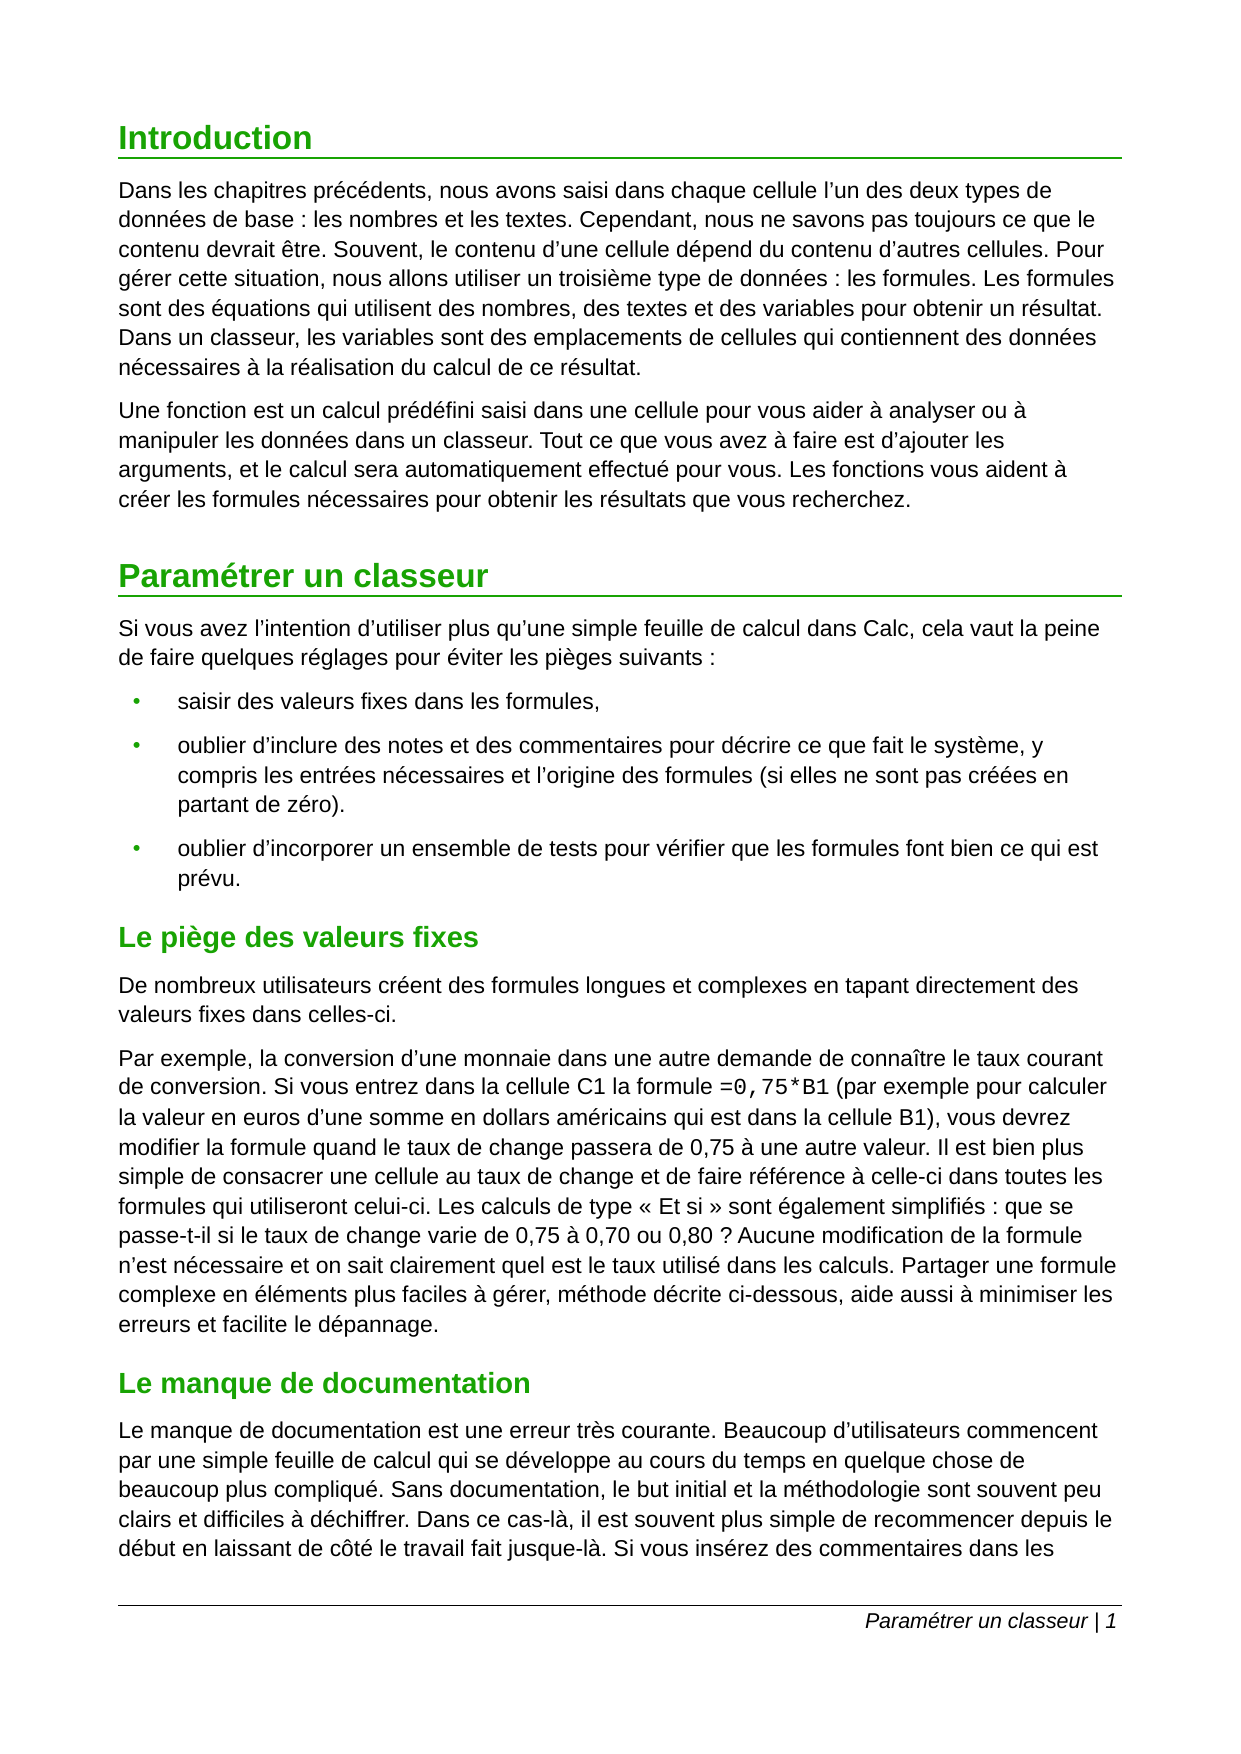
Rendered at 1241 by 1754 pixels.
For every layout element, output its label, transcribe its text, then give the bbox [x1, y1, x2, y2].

text De nombreux utilisateurs créent des formules longues et complexes en tapant directement des valeurs fixes dans celles-ci. [118, 968, 1122, 1027]
list oublier d’incorporer un ensemble de tests pour vérifier que les formules font bien ce qui est prévu. [133, 832, 1122, 891]
subtitle Le manque de documentation [118, 1366, 1122, 1399]
list oublier d’inclure des notes et des commentaires pour décrire ce que fait le système, y compris les entrées nécessaires et l’origine des formules (si elles ne sont pas créées en partant de zéro). [133, 729, 1122, 818]
subtitle Paramétrer un classeur [118, 556, 1122, 595]
list saisir des valeurs fixes dans les formules, [133, 685, 1122, 715]
text Si vous avez l’intention d’utiliser plus qu’une simple feuille de calcul dans Calc, cela vaut la peine de faire quelques réglages pour éviter les pièges suivants : [118, 612, 1122, 671]
text Dans les chapitres précédents, nous avons saisi dans chaque cellule l’un des deux types de données de base : les nombres et les textes. Cependant, nous ne savons pas toujours ce que le contenu devrait être. Souvent, le contenu d’une cellule dépend du contenu d’autres cellules. Pour gérer cette situation, nous allons utiliser un troisième type de données : les formules. Les formules sont des équations qui utilisent des nombres, des textes et des variables pour obtenir un résultat. Dans un classeur, les variables sont des emplacements de cellules qui contiennent des données nécessaires à la réalisation du calcul de ce résultat. [118, 173, 1122, 380]
subtitle Introduction [118, 118, 1122, 157]
text Le manque de documentation est une erreur très courante. Beaucoup d’utilisateurs commencent par une simple feuille de calcul qui se développe au cours du temps en quelque chose de beaucoup plus compliqué. Sans documentation, le but initial et la méthodologie sont souvent peu clairs et difficiles à déchiffrer. Dans ce cas-là, il est souvent plus simple de recommencer depuis le début en laissant de côté le travail fait jusque-là. Si vous insérez des commentaires dans les [118, 1414, 1122, 1562]
text Par exemple, la conversion d’une monnaie dans une autre demande de connaître le taux courant de conversion. Si vous entrez dans la cellule C1 la formule =0,75*B1 (par exemple pour calculer la valeur en euros d’une somme en dollars américains qui est dans la cellule B1), vous devrez modifier la formule quand le taux de change passera de 0,75 à une autre valeur. Il est bien plus simple de consacrer une cellule au taux de change et de faire référence à celle-ci dans toutes les formules qui utiliseront celui-ci. Les calculs de type « Et si » sont également simplifiés : que se passe-t-il si le taux de change varie de 0,75 à 0,70 ou 0,80 ? Aucune modification de la formule n’est nécessaire et on sait clairement quel est le taux utilisé dans les calculs. Partager une formule complexe en éléments plus faciles à gérer, méthode décrite ci-dessous, aide aussi à minimiser les erreurs et facilite le dépannage. [118, 1042, 1122, 1337]
subtitle Le piège des valeurs fixes [118, 920, 1122, 954]
text Une fonction est un calcul prédéfini saisi dans une cellule pour vous aider à analyser ou à manipuler les données dans un classeur. Tout ce que vous avez à faire est d’ajouter les arguments, et le calcul sera automatiquement effectué pour vous. Les fonctions vous aident à créer les formules nécessaires pour obtenir les résultats que vous recherchez. [118, 394, 1122, 512]
